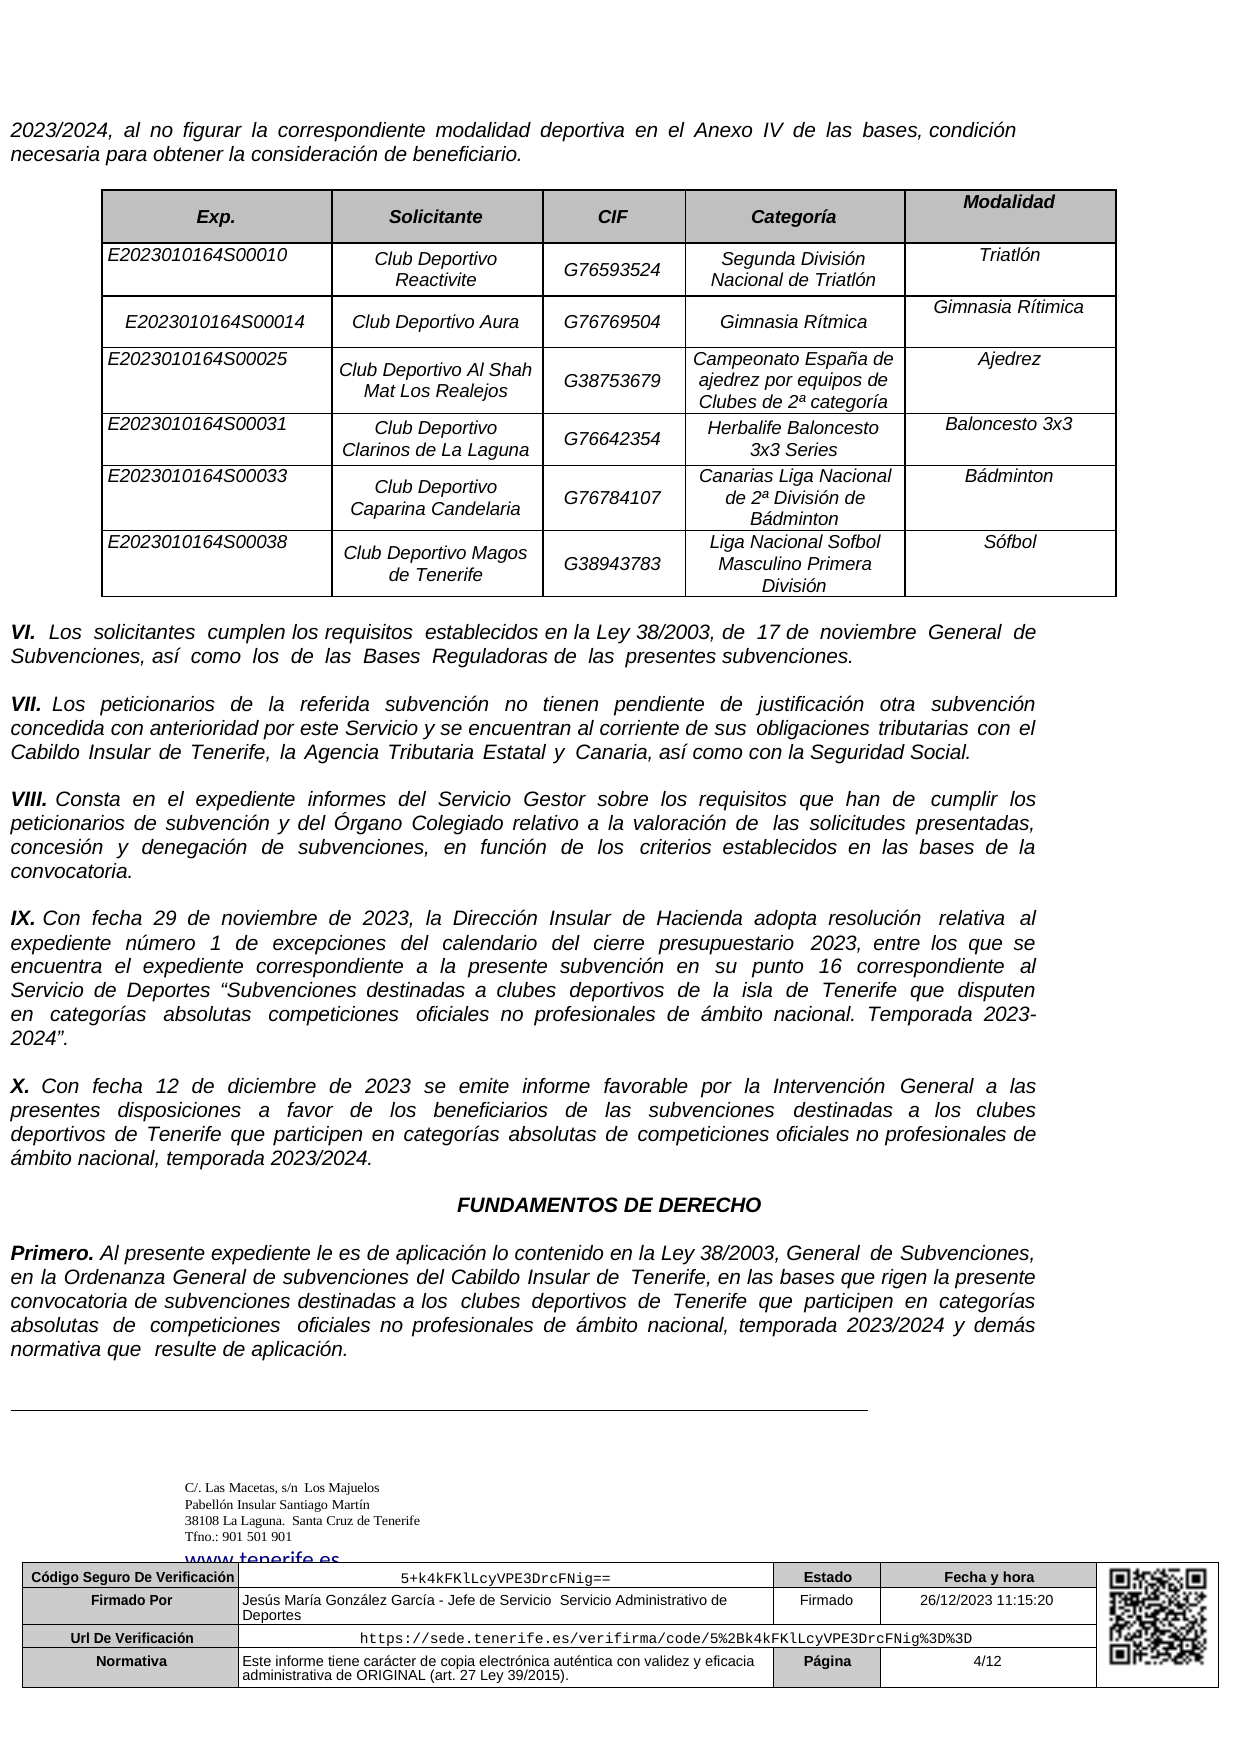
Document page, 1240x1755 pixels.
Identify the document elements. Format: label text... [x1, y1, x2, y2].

table_cell Club Deportivo Clarinos de La Laguna [333, 414, 542, 464]
table_cell Firmado Por [23, 1588, 238, 1624]
table_cell E2023010164S00014 [103, 297, 331, 347]
table_cell Liga Nacional Sofbol Masculino Primera División [686, 531, 904, 596]
table_cell G76593524 [544, 244, 685, 294]
table_cell E2023010164S00033 [103, 466, 331, 530]
table_cell Normativa [23, 1648, 238, 1687]
table_header Modalidad [906, 191, 1115, 242]
table_cell Club Deportivo Al Shah Mat Los Realejos [333, 348, 542, 413]
list Consta en el expediente informes del Servicio Gestor sobre los requisitos que han de cumplir los peticionarios de subvención y del Órgano Colegiado relativo a la valoración de las solicitudes presentadas, concesión y denegación de subvenciones, en función de los criterios establecidos en las bases de la convocatoria. [10, 787, 1036, 883]
list Los peticionarios de la referida subvención no tienen pendiente de justificación otra subvención concedida con anterioridad por este Servicio y se encuentran al corriente de sus obligaciones tributarias con el Cabildo Insular de Tenerife, la Agencia Tributaria Estatal y Canaria, así como con la Seguridad Social. [10, 692, 1036, 764]
table_header [1097, 1563, 1218, 1687]
table_header Categoría [686, 191, 904, 242]
text Primero. Al presente expediente le es de aplicación lo contenido en la Ley 38/2003, General de Subvenciones, en la Ordenanza General de subvenciones del Cabildo Insular de Tenerife, en las bases que rigen la presente convocatoria de subvenciones destinadas a los clubes deportivos de Tenerife que participen en categorías absolutas de competiciones oficiales no profesionales de ámbito nacional, temporada 2023/2024 y demás normativa que resulte de aplicación. [10, 1241, 1036, 1361]
table_cell E2023010164S00025 [103, 348, 331, 413]
table_cell https://sede.tenerife.es/verifirma/code/5%2Bk4kFKlLcyVPE3DrcFNig%3D%3D [239, 1625, 1096, 1647]
table_cell G38753679 [544, 348, 685, 413]
table_header CIF [544, 191, 685, 242]
table_cell Bádminton [906, 466, 1115, 530]
table_cell E2023010164S00010 [103, 244, 331, 294]
table_cell Herbalife Baloncesto 3x3 Series [686, 414, 904, 464]
table_cell Firmado [774, 1588, 880, 1624]
table_cell Baloncesto 3x3 [906, 414, 1115, 464]
subtitle FUNDAMENTOS DE DERECHO [424, 1193, 796, 1217]
table_cell G76642354 [544, 414, 685, 464]
table_cell Jesús María González García - Jefe de Servicio Servicio Administrativo de Deportes [239, 1588, 773, 1624]
text 2023/2024, al no figurar la correspondiente modalidad deportiva en el Anexo IV de las bases, condición necesaria para obtener la consideración de beneficiario. [10, 118, 1052, 166]
table_cell Página [774, 1648, 880, 1687]
table_cell Url De Verificación [23, 1625, 238, 1647]
table_cell Campeonato España de ajedrez por equipos de Clubes de 2ª categoría [686, 348, 904, 413]
table_cell Club Deportivo Magos de Tenerife [333, 531, 542, 596]
table_header Exp. [103, 191, 331, 242]
table_cell G76769504 [544, 297, 685, 347]
list Los solicitantes cumplen los requisitos establecidos en la Ley 38/2003, de 17 de noviembre General de Subvenciones, así como los de las Bases Reguladoras de las presentes subvenciones. [10, 620, 1036, 668]
table_header Fecha y hora [881, 1563, 1096, 1587]
table_header Solicitante [333, 191, 542, 242]
table_cell 4/12 [881, 1648, 1096, 1687]
table_cell G76784107 [544, 466, 685, 530]
table_cell Gimnasia Rítimica [906, 297, 1115, 347]
table_cell G38943783 [544, 531, 685, 596]
table_cell Gimnasia Rítmica [686, 297, 904, 347]
list Con fecha 12 de diciembre de 2023 se emite informe favorable por la Intervención General a las presentes disposiciones a favor de los beneficiarios de las subvenciones destinadas a los clubes deportivos de Tenerife que participen en categorías absolutas de competiciones oficiales no profesionales de ámbito nacional, temporada 2023/2024. [10, 1074, 1036, 1169]
table_cell E2023010164S00038 [103, 531, 331, 596]
table_cell Club Deportivo Caparina Candelaria [333, 466, 542, 530]
table_cell 26/12/2023 11:15:20 [881, 1588, 1096, 1624]
table_cell E2023010164S00031 [103, 414, 331, 464]
table_cell Segunda División Nacional de Triatlón [686, 244, 904, 294]
table_cell Triatlón [906, 244, 1115, 294]
table_header 5+k4kFKlLcyVPE3DrcFNig== [239, 1563, 773, 1587]
list Con fecha 29 de noviembre de 2023, la Dirección Insular de Hacienda adopta resolución relativa al expediente número 1 de excepciones del calendario del cierre presupuestario 2023, entre los que se encuentra el expediente correspondiente a la presente subvención en su punto 16 correspondiente al Servicio de Deportes “Subvenciones destinadas a clubes deportivos de la isla de Tenerife que disputen en categorías absolutas competiciones oficiales no profesionales de ámbito nacional. Temporada 2023-2024”. [10, 907, 1036, 1050]
table_header Estado [774, 1563, 880, 1587]
table_cell Canarias Liga Nacional de 2ª División de Bádminton [686, 466, 904, 530]
table_cell Este informe tiene carácter de copia electrónica auténtica con validez y eficacia administrativa de ORIGINAL (art. 27 Ley 39/2015). [239, 1648, 773, 1687]
table_cell Sófbol [906, 531, 1115, 596]
table_cell Ajedrez [906, 348, 1115, 413]
table_cell Club Deportivo Reactivite [333, 244, 542, 294]
table_header Código Seguro De Verificación [23, 1563, 238, 1587]
table_cell Club Deportivo Aura [333, 297, 542, 347]
